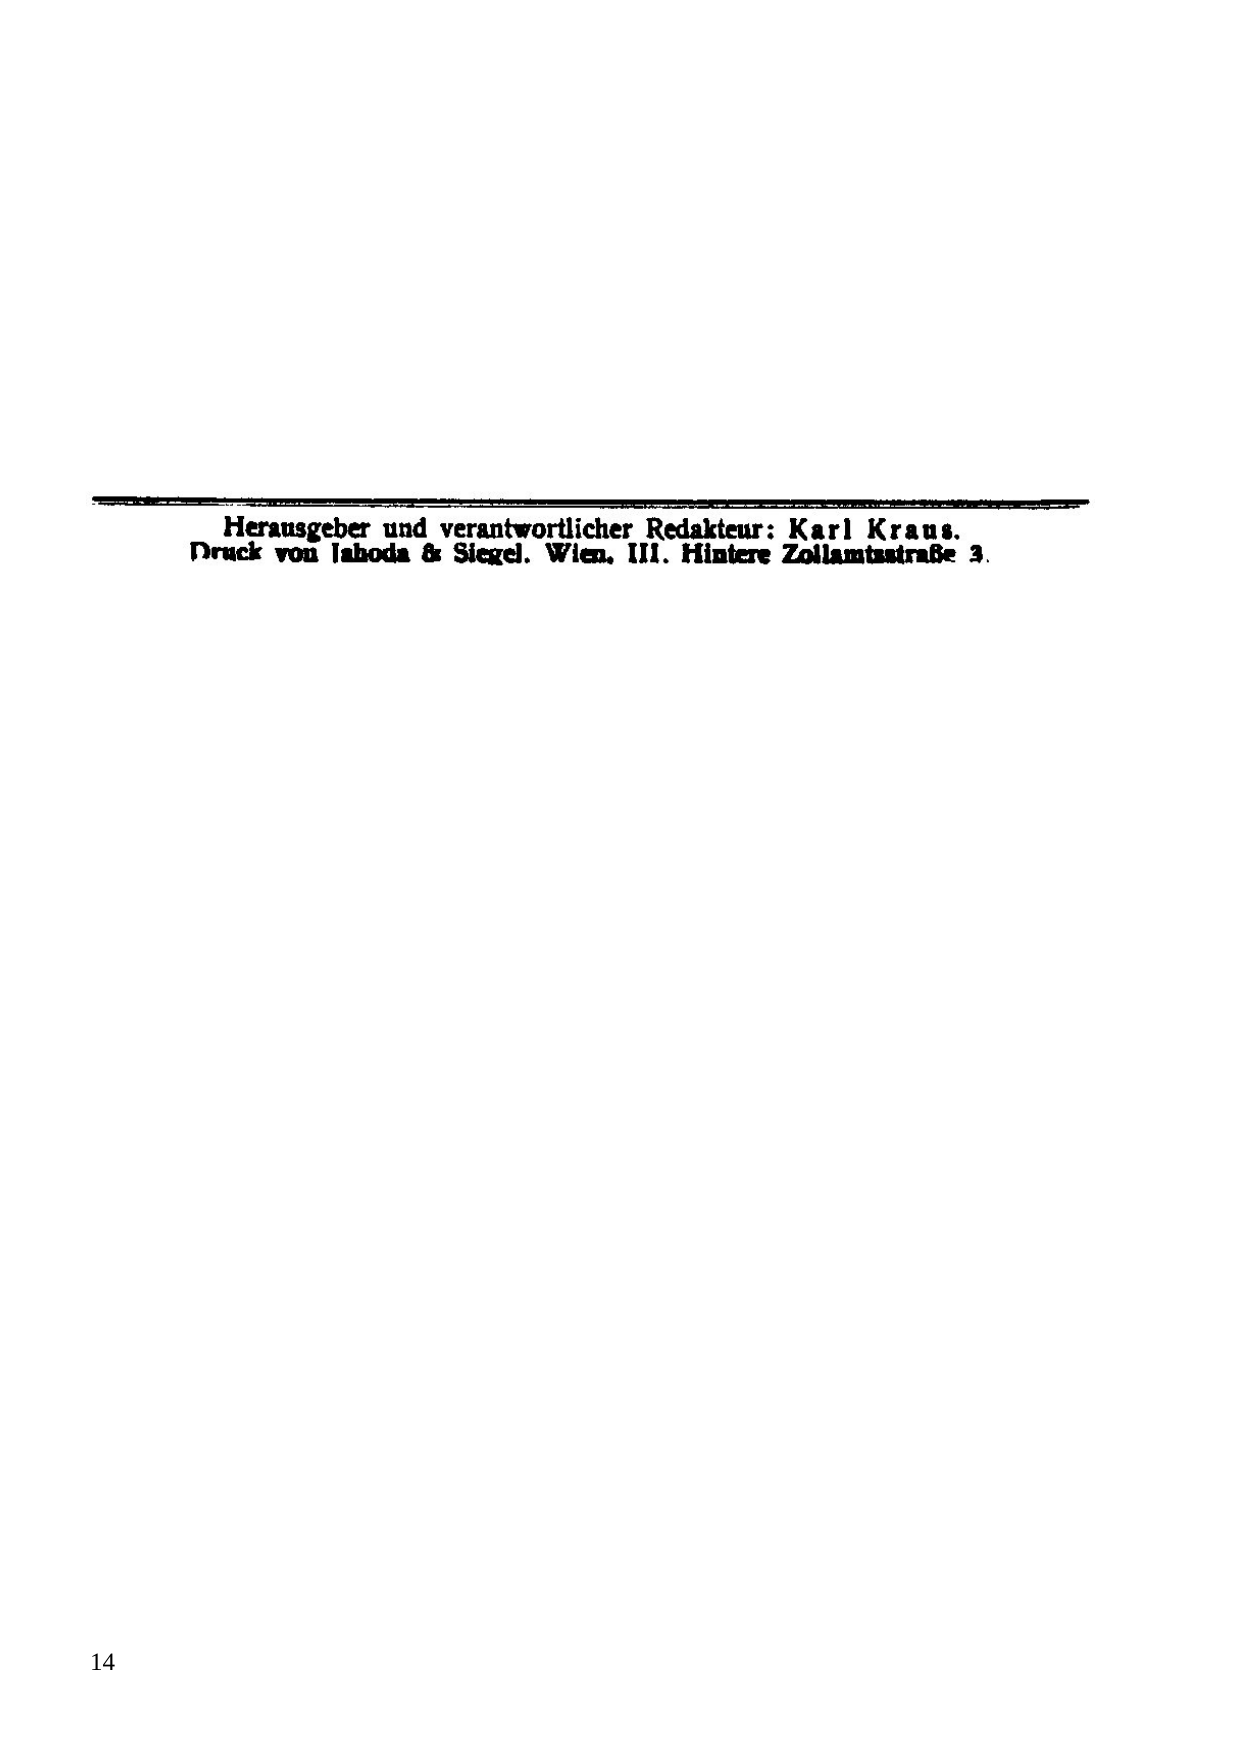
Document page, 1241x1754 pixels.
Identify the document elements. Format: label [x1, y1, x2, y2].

picture [85, 483, 1095, 584]
